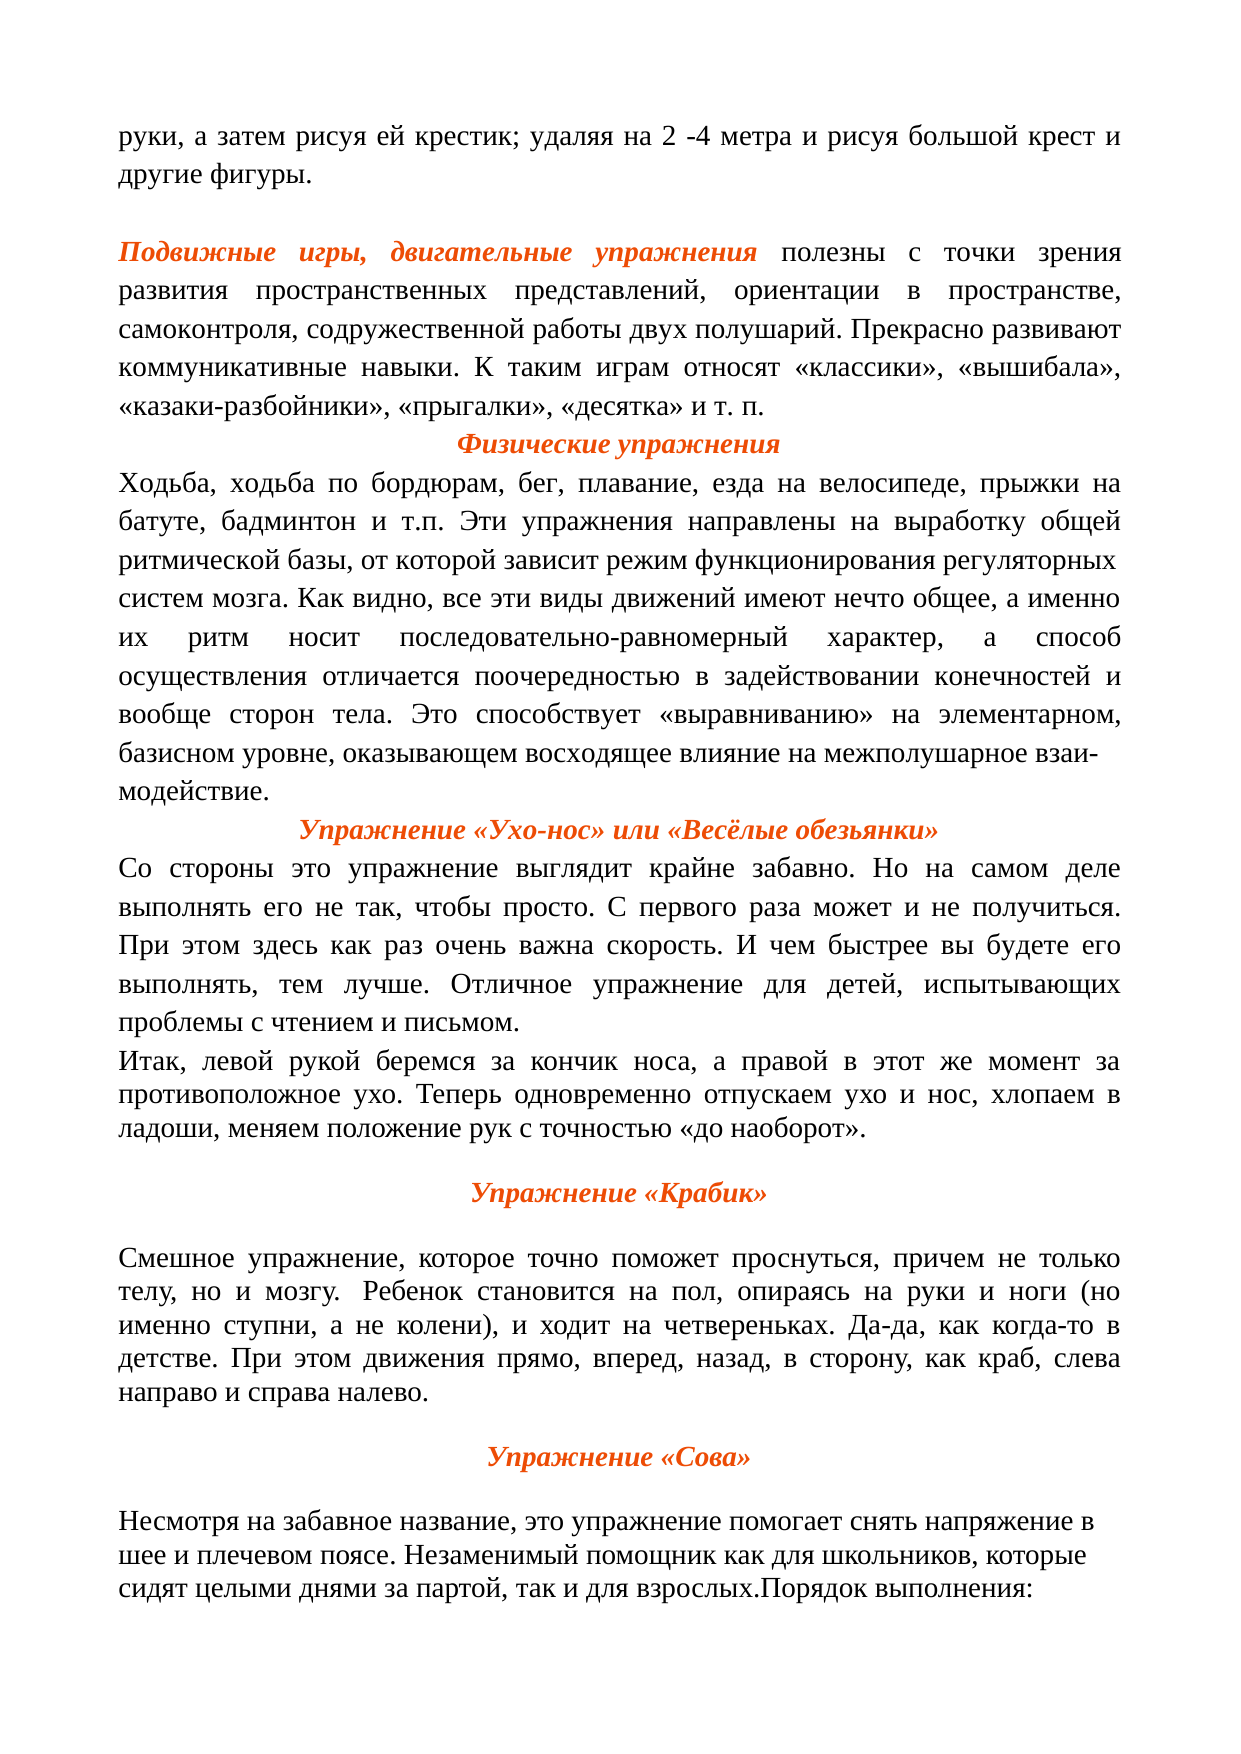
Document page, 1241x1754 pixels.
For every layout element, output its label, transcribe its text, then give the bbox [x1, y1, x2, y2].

text Физические упражнения [118, 426, 1122, 460]
text Ходьба, ходьба по бордюрам, бег, плавание, езда на велосипеде, прыжки на батуте, бадминтон и т.п. Эти упражнения направлены на выработку общей ритмической базы, от которой зависит режим функционирования регуляторных [118, 465, 1122, 576]
text Итак, левой рукой беремся за кончик носа, а правой в этот же момент за противоположное ухо. Теперь одновременно отпускаем ухо и нос, хлопаем в ладоши, меняем положение рук с точностью «до наоборот». [118, 1043, 1122, 1144]
text Упражнение «Крабик» [118, 1175, 1122, 1208]
text систем мозга. Как видно, все эти виды движений имеют нечто общее, а именно их ритм носит последовательно-равномерный характер, а способ осуществления отличается поочередностью в задействовании конечностей и вообще сторон тела. Это способствует «выравниванию» на элементарном, базисном уровне, оказывающем восходящее влияние на межполушарное взаи- [118, 581, 1122, 768]
text Смешное упражнение, которое точно поможет проснуться, причем не только телу, но и мозгу. Ребенок становится на пол, опираясь на руки и ноги (но именно ступни, а не колени), и ходит на четвереньках. Да-да, как когда-то в детстве. При этом движения прямо, вперед, назад, в сторону, как краб, слева направо и справа налево. [118, 1240, 1122, 1407]
text Подвижные игры, двигательные упражнения полезны с точки зрения развития пространственных представлений, ориентации в пространстве, самоконтроля, содружественной работы двух полушарий. Прекрасно развивают коммуникативные навыки. К таким играм относят «классики», «вышибала», «казаки-разбойники», «прыгалки», «десятка» и т. п. [118, 234, 1122, 421]
text модействие. [118, 773, 1122, 807]
text руки, а затем рисуя ей крестик; удаляя на 2 -4 метра и рисуя большой крест и другие фигуры. [118, 118, 1122, 190]
text Упражнение «Ухо-нос» или «Весёлые обезьянки» [118, 812, 1122, 845]
text Со стороны это упражнение выглядит крайне забавно. Но на самом деле выполнять его не так, чтобы просто. С первого раза может и не получиться. При этом здесь как раз очень важна скорость. И чем быстрее вы будете его выполнять, тем лучше. Отличное упражнение для детей, испытывающих проблемы с чтением и письмом. [118, 850, 1122, 1038]
text Несмотря на забавное название, это упражнение помогает снять напряжение в шее и плечевом поясе. Незаменимый помощник как для школьников, которые сидят целыми днями за партой, так и для взрослых.Порядок выполнения: [118, 1503, 1122, 1604]
text Упражнение «Сова» [118, 1439, 1122, 1472]
